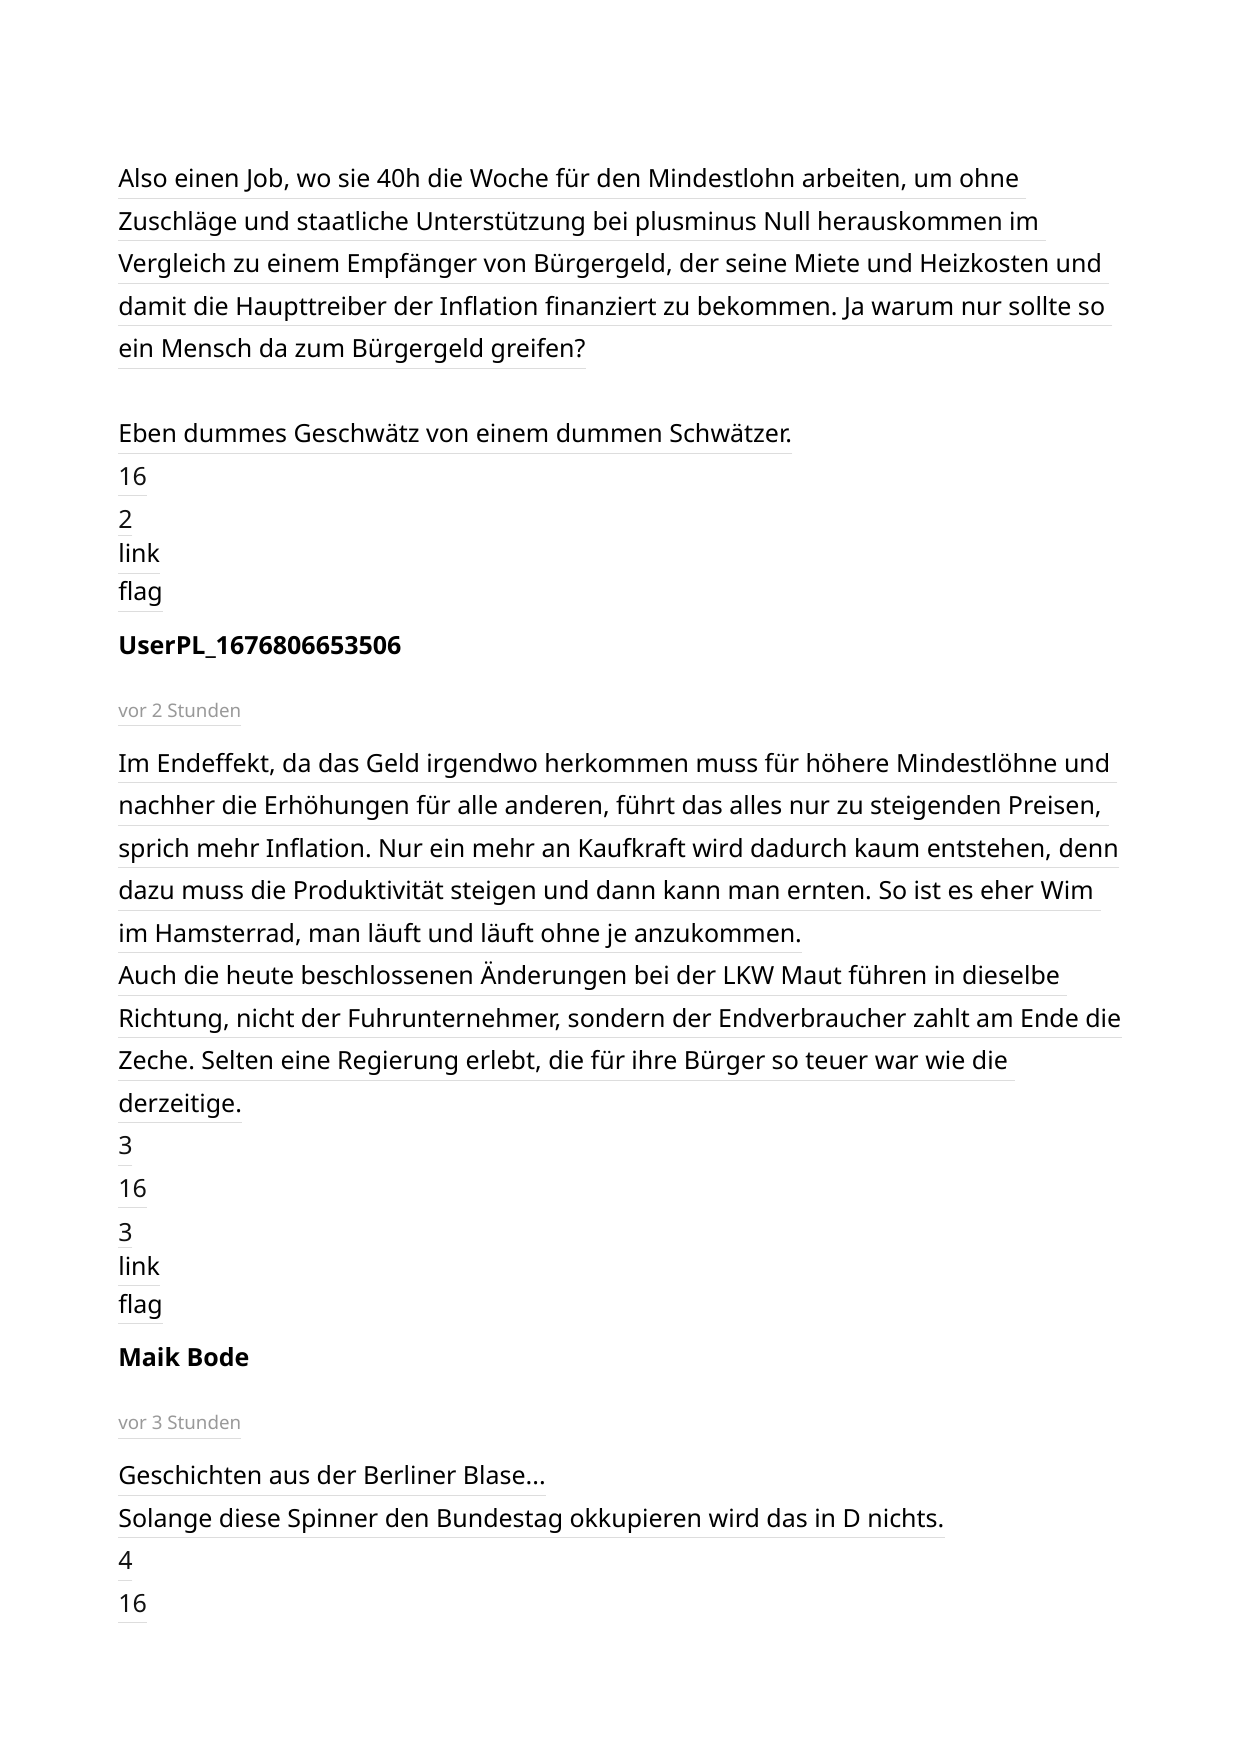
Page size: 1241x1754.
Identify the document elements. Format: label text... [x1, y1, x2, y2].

text 3 [118, 1213, 1122, 1248]
text 2 [118, 501, 1122, 536]
text 3 [118, 1128, 1122, 1166]
text Geschichten aus der Berliner Blase... Solange diese Spinner den Bundestag okkupieren wird das in D nichts. [118, 1458, 1122, 1538]
text 16 [118, 458, 1122, 496]
text Zeche. Selten eine Regierung erlebt, die für ihre Bürger so teuer war wie die derzeitige. [118, 1038, 1122, 1123]
text link [118, 536, 1122, 574]
text vor 2 Stunden [118, 697, 1117, 726]
text UserPL_1676806653506 [118, 628, 1122, 662]
text flag [118, 574, 1122, 612]
text Maik Bode [118, 1340, 1122, 1374]
text 16 [118, 1171, 1122, 1208]
text 16 [118, 1585, 1122, 1623]
text flag [118, 1286, 1122, 1324]
text vor 3 Stunden [118, 1409, 1117, 1439]
text Also einen Job, wo sie 40h die Woche für den Mindestlohn arbeiten, um ohne Zuschläge und staatliche Unterstützung bei plusminus Null herauskommen im Vergleich zu einem Empfänger von Bürgergeld, der seine Miete und Heizkosten und damit die Haupttreiber der Inflation finanziert zu bekommen. Ja warum nur sollte so ein Mensch da zum Bürgergeld greifen? Eben dummes Geschwätz von einem dummen Schwätzer. [118, 118, 1122, 454]
text Im Endeffekt, da das Geld irgendwo herkommen muss für höhere Mindestlöhne und nachher die Erhöhungen für alle anderen, führt das alles nur zu steigenden Preisen, sprich mehr Inflation. Nur ein mehr an Kaufkraft wird dadurch kaum entstehen, denn dazu muss die Produktivität steigen und dann kann man ernten. So ist es eher Wim im Hamsterrad, man läuft und läuft ohne je anzukommen. Auch die heute beschlossenen Änderungen bei der LKW Maut führen in dieselbe Richtung, nicht der Fuhrunternehmer, sondern der Endverbraucher zahlt am Ende die [118, 746, 1122, 1037]
text 4 [118, 1543, 1122, 1581]
text link [118, 1248, 1122, 1286]
